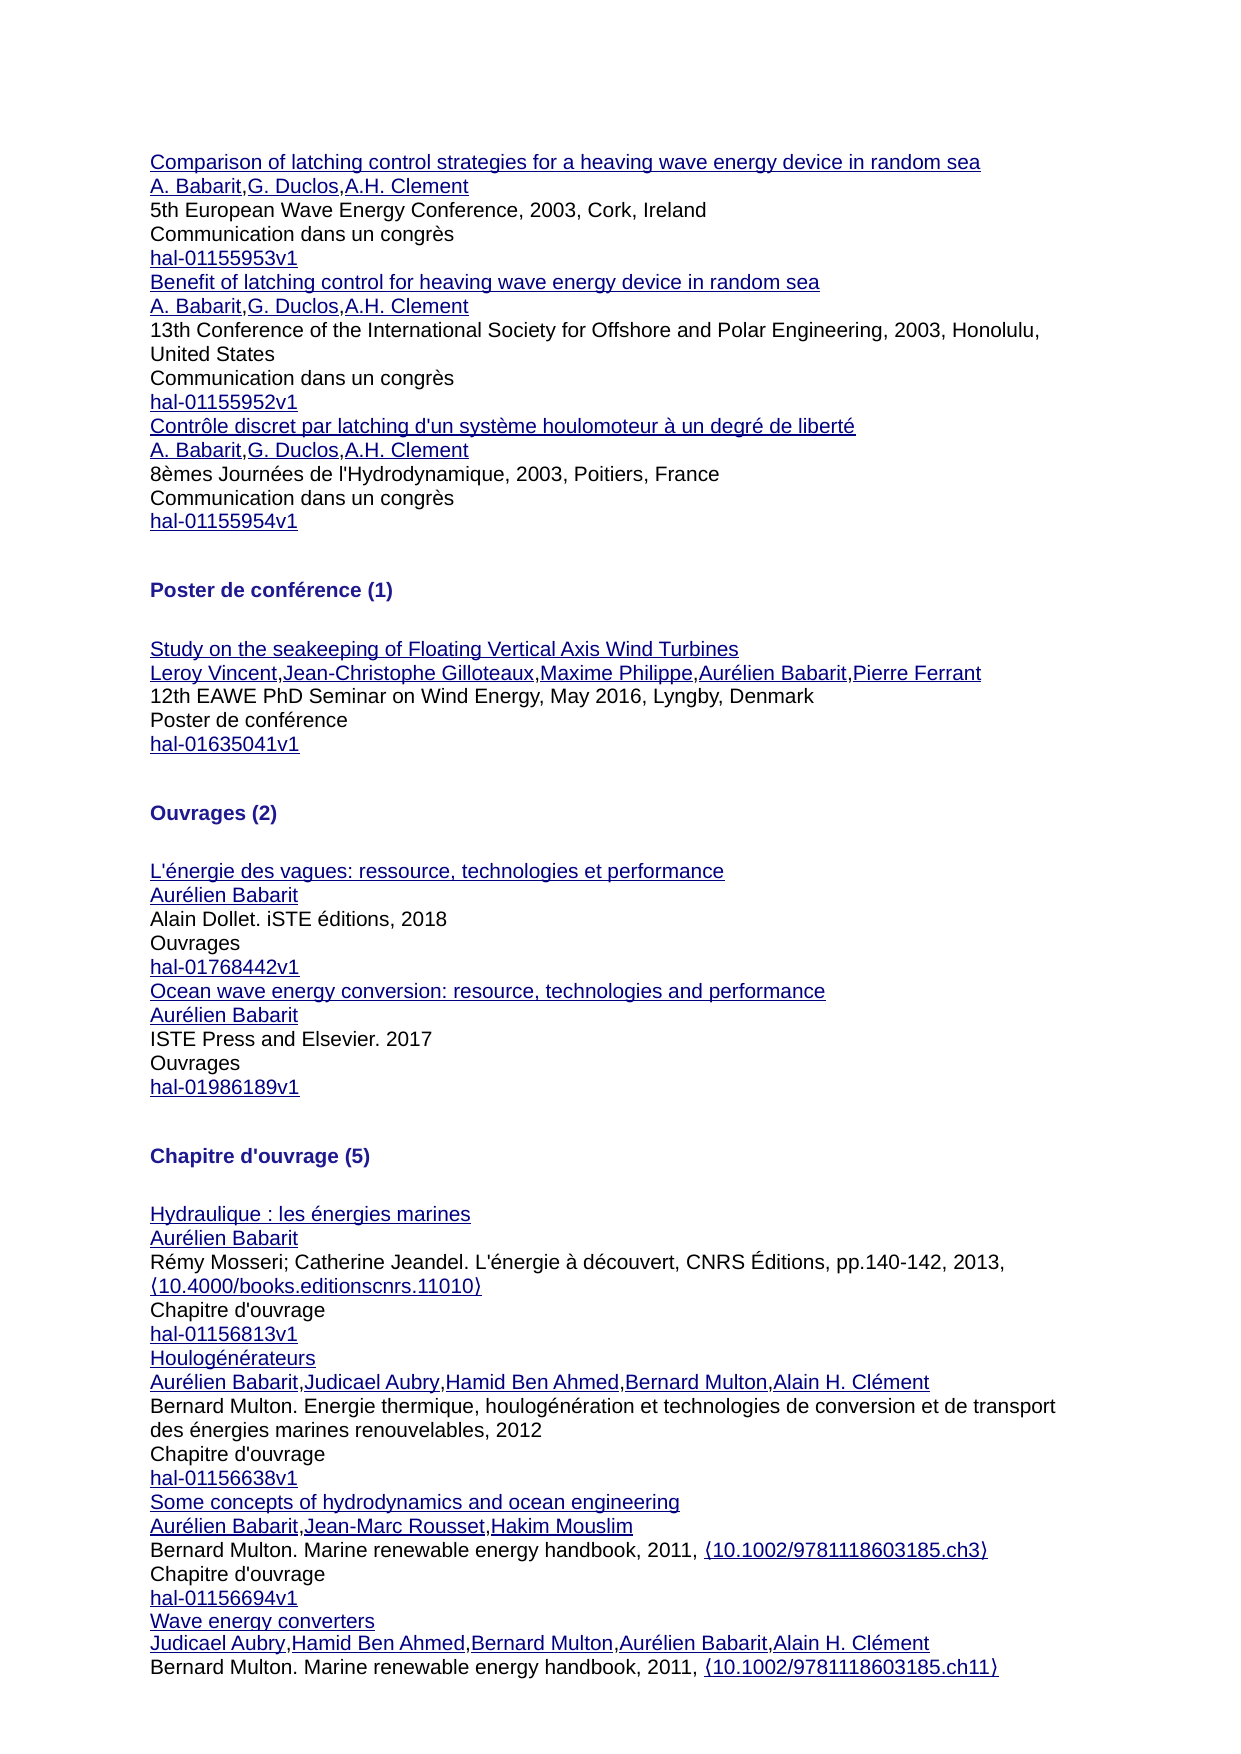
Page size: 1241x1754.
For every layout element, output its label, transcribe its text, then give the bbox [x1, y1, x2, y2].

subtitle Poster de conférence (1) [150, 578, 1090, 602]
table_header L'énergie des vagues: ressource, technologies et performance Aurélien Babarit Alain Dollet. iSTE éditions, 2018 Ouvrages hal-01768442v1 [150, 859, 1090, 979]
table_header Hydraulique : les énergies marines Aurélien Babarit Rémy Mosseri; Catherine Jeandel. L'énergie à découvert, CNRS Éditions, pp.140-142, 2013, ⟨10.4000/books.editionscnrs.11010⟩ Chapitre d'ouvrage hal-01156813v1 [150, 1202, 1090, 1346]
subtitle Ouvrages (2) [150, 801, 1090, 825]
table_cell Contrôle discret par latching d'un système houlomoteur à un degré de liberté A. Babarit,G. Duclos,A.H. Clement 8èmes Journées de l'Hydrodynamique, 2003, Poitiers, France Communication dans un congrès hal-01155954v1 [150, 414, 1090, 533]
table_cell Ocean wave energy conversion: resource, technologies and performance Aurélien Babarit ISTE Press and Elsevier. 2017 Ouvrages hal-01986189v1 [150, 979, 1090, 1099]
table_header Study on the seakeeping of Floating Vertical Axis Wind Turbines Leroy Vincent,Jean-Christophe Gilloteaux,Maxime Philippe,Aurélien Babarit,Pierre Ferrant 12th EAWE PhD Seminar on Wind Energy, May 2016, Lyngby, Denmark Poster de conférence hal-01635041v1 [150, 636, 1090, 756]
subtitle Chapitre d'ouvrage (5) [150, 1144, 1090, 1168]
table_cell Comparison of latching control strategies for a heaving wave energy device in random sea A. Babarit,G. Duclos,A.H. Clement 5th European Wave Energy Conference, 2003, Cork, Ireland Communication dans un congrès hal-01155953v1 [150, 150, 1090, 270]
table_cell Wave energy converters Judicael Aubry,Hamid Ben Ahmed,Bernard Multon,Aurélien Babarit,Alain H. Clément Bernard Multon. Marine renewable energy handbook, 2011, ⟨10.1002/9781118603185.ch11⟩ [150, 1609, 1090, 1679]
table_cell Some concepts of hydrodynamics and ocean engineering Aurélien Babarit,Jean-Marc Rousset,Hakim Mouslim Bernard Multon. Marine renewable energy handbook, 2011, ⟨10.1002/9781118603185.ch3⟩ Chapitre d'ouvrage hal-01156694v1 [150, 1490, 1090, 1609]
table_cell Benefit of latching control for heaving wave energy device in random sea A. Babarit,G. Duclos,A.H. Clement 13th Conference of the International Society for Offshore and Polar Engineering, 2003, Honolulu, United States Communication dans un congrès hal-01155952v1 [150, 270, 1090, 413]
table_cell Houlogénérateurs Aurélien Babarit,Judicael Aubry,Hamid Ben Ahmed,Bernard Multon,Alain H. Clément Bernard Multon. Energie thermique, houlogénération et technologies de conversion et de transport des énergies marines renouvelables, 2012 Chapitre d'ouvrage hal-01156638v1 [150, 1346, 1090, 1489]
